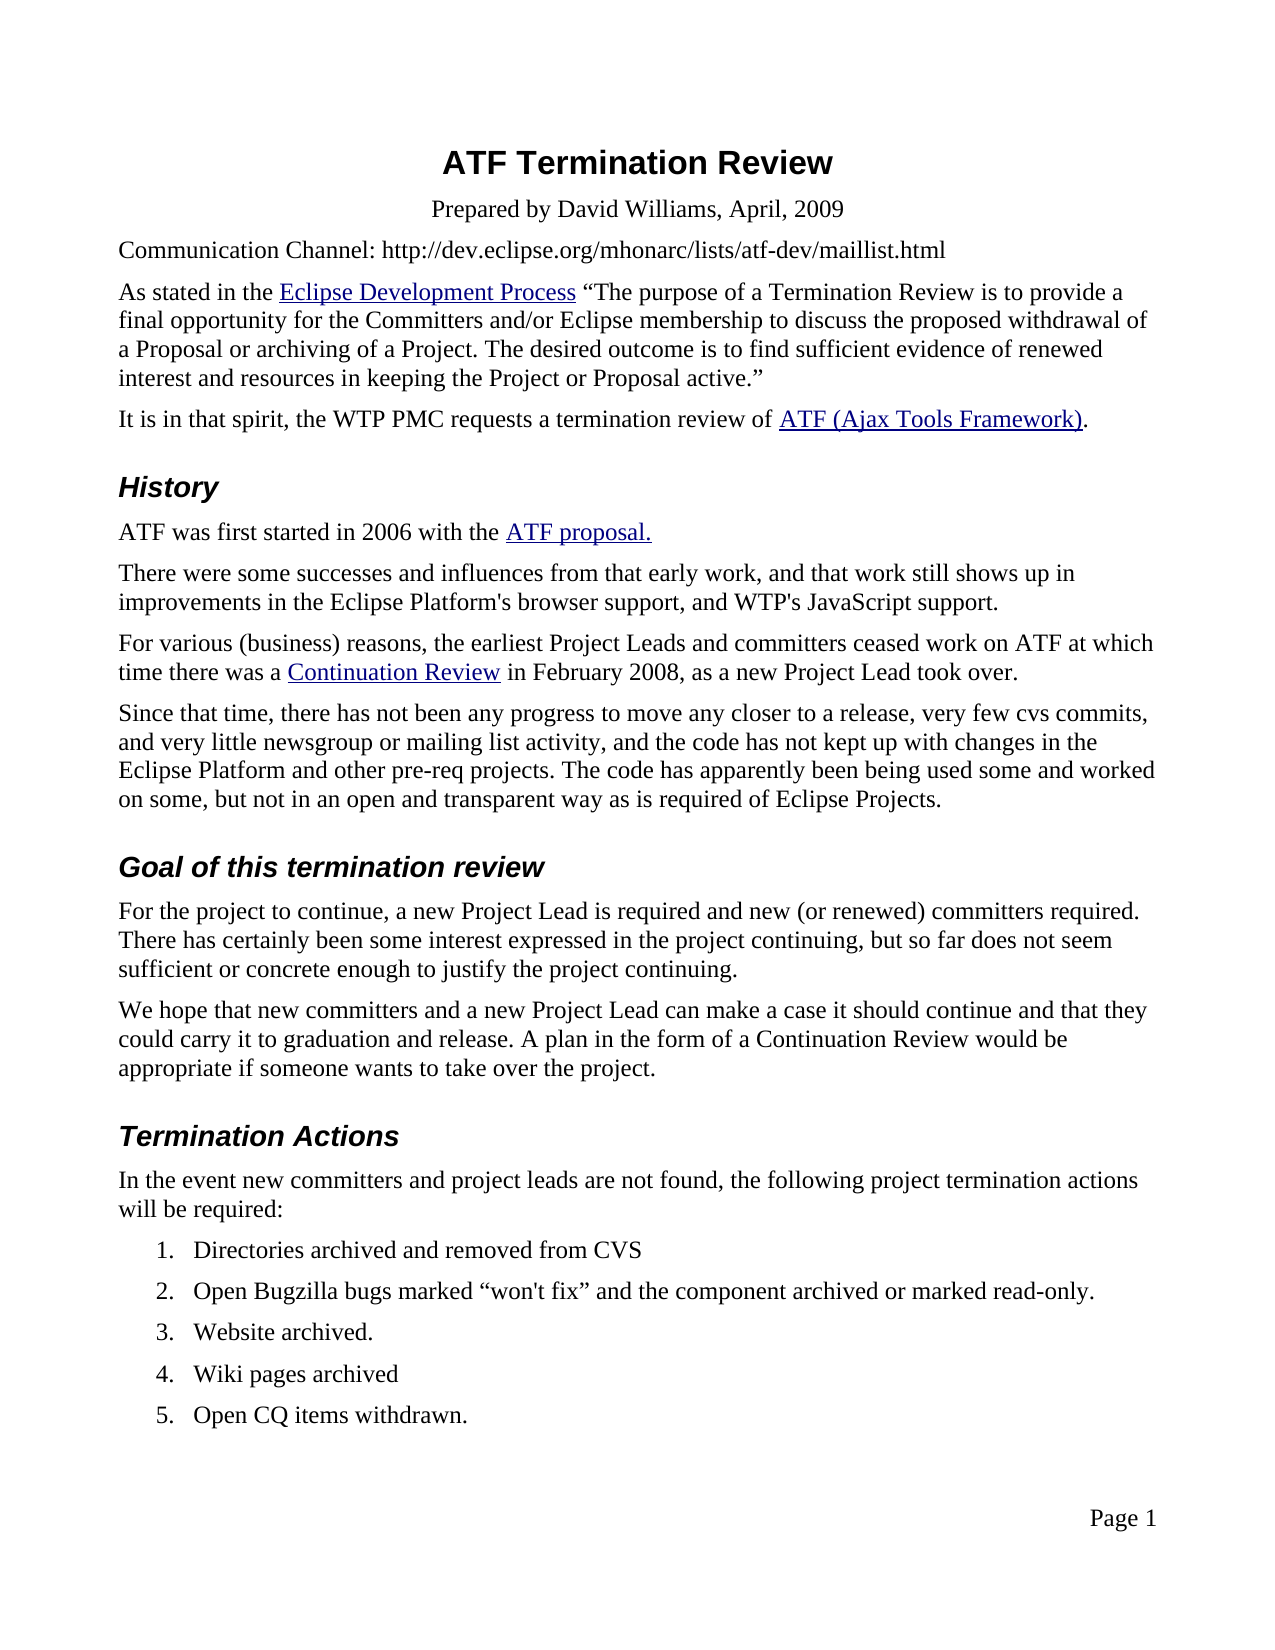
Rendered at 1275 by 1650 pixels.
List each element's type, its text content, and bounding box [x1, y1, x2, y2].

text For the project to continue, a new Project Lead is required and new (or renewed) committers required. There has certainly been some interest expressed in the project continuing, but so far does not seem sufficient or concrete enough to justify the project continuing. [118, 896, 1157, 983]
subtitle ATF Termination Review [118, 143, 1157, 182]
text Communication Channel: http://dev.eclipse.org/mhonarc/lists/atf-dev/maillist.html [118, 236, 1157, 264]
text ATF was first started in 2006 with the ATF proposal. [118, 517, 1157, 545]
list Open Bugzilla bugs marked “won't fix” and the component archived or marked read-only. [156, 1276, 1157, 1305]
subtitle History [118, 471, 1157, 504]
list Wiki pages archived [156, 1359, 1157, 1387]
text It is in that spirit, the WTP PMC requests a termination review of ATF (Ajax Tools Framework). [118, 404, 1157, 433]
text Since that time, there has not been any progress to move any closer to a release, very few cvs commits, and very little newsgroup or mailing list activity, and the code has not kept up with changes in the Eclipse Platform and other pre-req projects. The code has apparently been being used some and worked on some, but not in an open and transparent way as is required of Eclipse Projects. [118, 698, 1157, 813]
list Open CQ items withdrawn. [156, 1400, 1157, 1429]
text There were some successes and influences from that early work, and that work still shows up in improvements in the Eclipse Platform's browser support, and WTP's JavaScript support. [118, 558, 1157, 615]
text For various (business) reasons, the earliest Project Leads and committers ceased work on ATF at which time there was a Continuation Review in February 2008, as a new Project Lead took over. [118, 628, 1157, 685]
list Website archived. [156, 1317, 1157, 1346]
subtitle Termination Actions [118, 1119, 1157, 1152]
text We hope that new committers and a new Project Lead can make a case it should continue and that they could carry it to graduation and release. A plan in the form of a Continuation Review would be appropriate if someone wants to take over the project. [118, 995, 1157, 1081]
text In the event new committers and project leads are not found, the following project termination actions will be required: [118, 1165, 1157, 1222]
list Directories archived and removed from CVS [156, 1235, 1157, 1264]
text Prepared by David Williams, April, 2009 [118, 194, 1157, 223]
subtitle Goal of this termination review [118, 850, 1157, 884]
text As stated in the Eclipse Development Process “The purpose of a Termination Review is to provide a final opportunity for the Committers and/or Eclipse membership to discuss the proposed withdrawal of a Proposal or archiving of a Project. The desired outcome is to find sufficient evidence of renewed interest and resources in keeping the Project or Proposal active.” [118, 277, 1157, 392]
